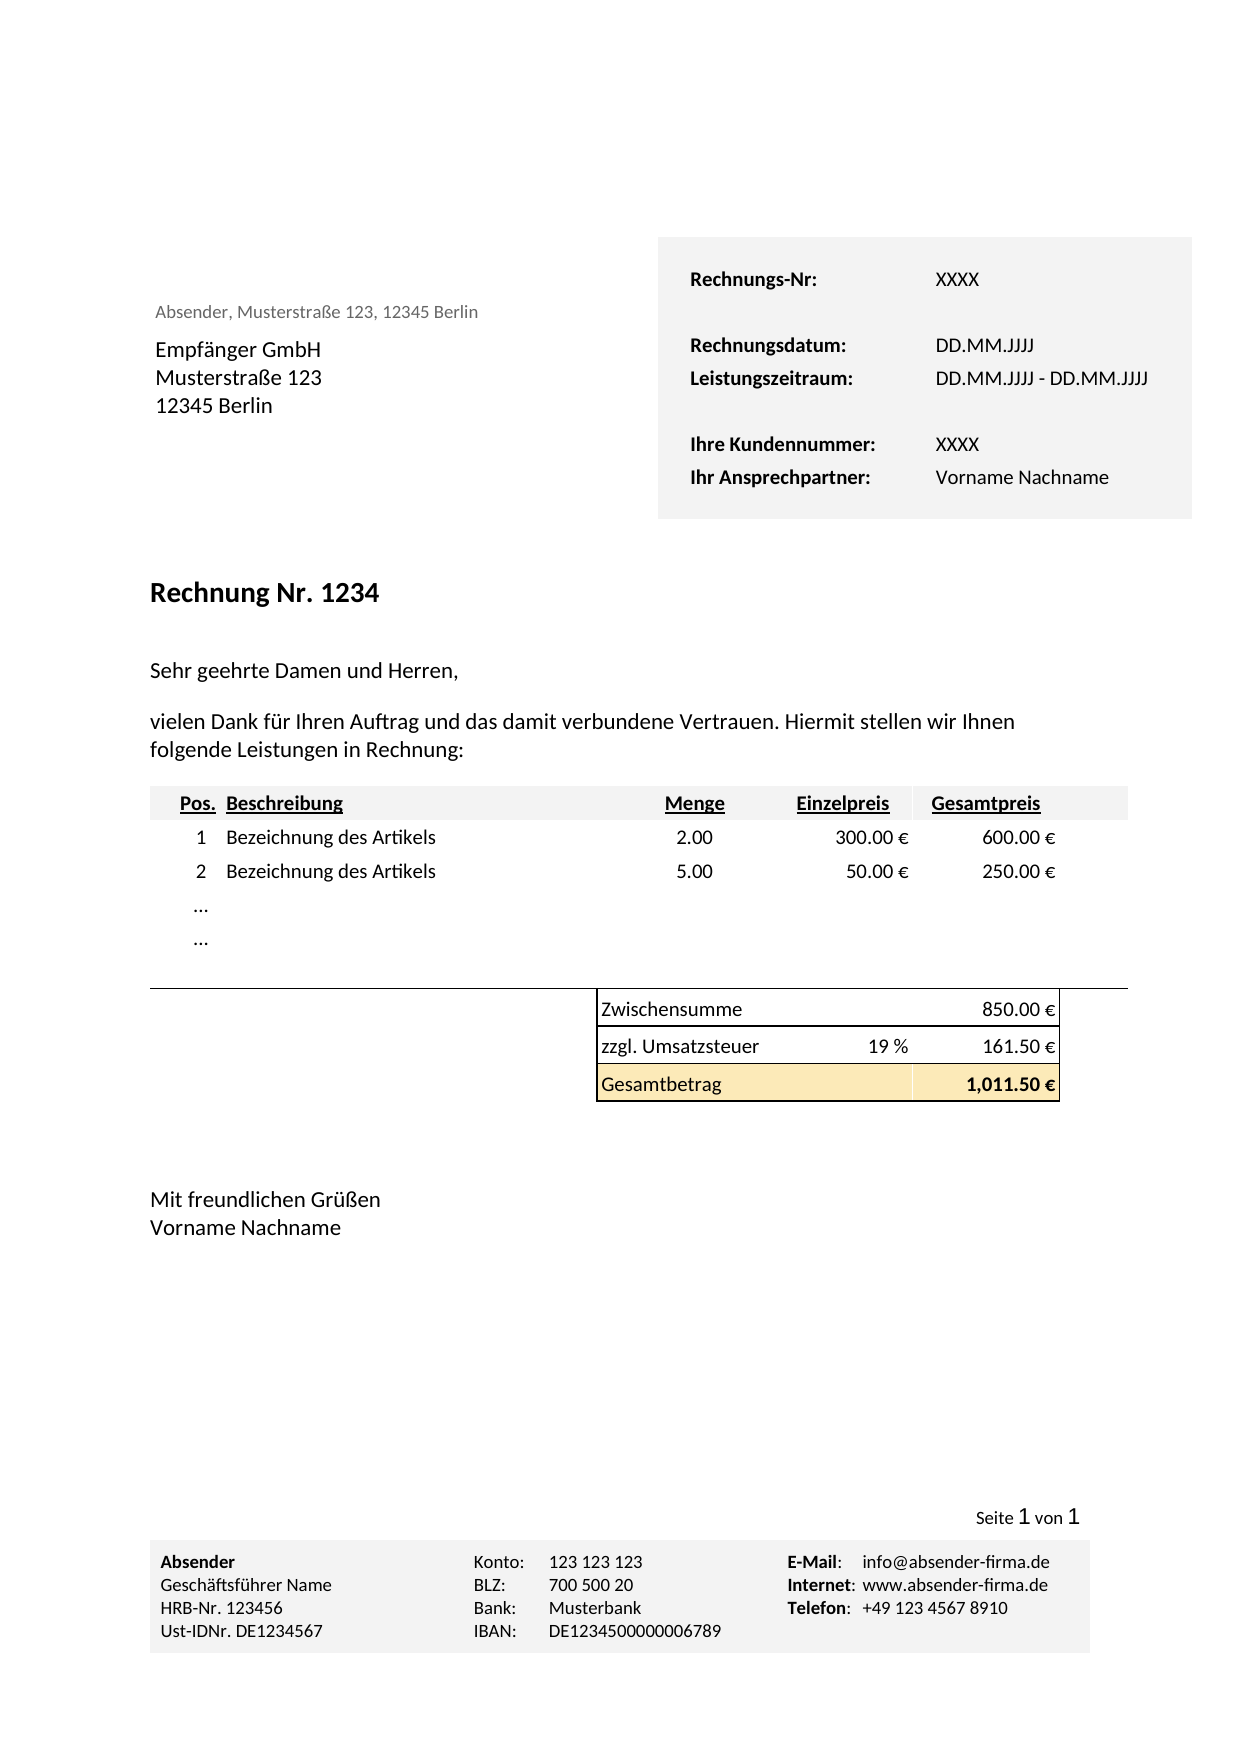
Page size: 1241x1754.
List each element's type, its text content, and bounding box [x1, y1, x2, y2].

text vielen Dank für Ihren Auftrag und das damit verbundene Vertrauen. Hiermit stellen wir Ihnen folgende Leistungen in Rechnung: [150, 707, 1090, 763]
table_cell [180, 955, 222, 988]
table_cell [1059, 921, 1128, 955]
table_cell [913, 1102, 1059, 1134]
text Mit freundlichen Grüßen Vorname Nachname [150, 1185, 1090, 1241]
table_cell [1059, 854, 1128, 888]
table_cell [150, 921, 180, 955]
table_cell 2 [180, 854, 222, 888]
table_cell [150, 989, 180, 1025]
table_cell 850.00 € [913, 989, 1059, 1025]
table_cell [792, 921, 912, 955]
table_cell [597, 1102, 792, 1134]
table_cell [792, 1064, 912, 1100]
table_cell [150, 888, 180, 921]
table_cell [913, 955, 1059, 988]
table_cell [792, 955, 912, 988]
table_header Einzelpreis [792, 786, 912, 820]
table_cell Bezeichnung des Artikels [222, 820, 597, 854]
table_cell [913, 888, 1059, 921]
table_cell [597, 921, 792, 955]
table_header XXXX DD.MM.JJJJ DD.MM.JJJJ - DD.MM.JJJJ XXXX Vorname Nachname [903, 237, 1192, 519]
table_cell [150, 1100, 180, 1134]
table_cell [597, 888, 792, 921]
table_cell [222, 888, 597, 921]
table_cell Gesamtbetrag [598, 1064, 792, 1100]
table_cell ... [180, 921, 222, 955]
table_cell [597, 955, 792, 988]
table_header Beschreibung [222, 786, 597, 820]
table_cell [222, 1100, 597, 1134]
table_cell 2.00 [597, 820, 792, 854]
table_cell [150, 955, 180, 988]
table_cell [180, 1063, 222, 1100]
table_cell Zwischensumme [598, 989, 792, 1025]
table_cell 19 % [792, 1027, 912, 1063]
table_cell Bezeichnung des Artikels [222, 854, 597, 888]
table_header Menge [597, 786, 792, 820]
table_cell [1060, 1063, 1128, 1100]
text Sehr geehrte Damen und Herren, [150, 656, 1090, 684]
table_cell [222, 1025, 596, 1063]
table_cell 50.00 € [792, 854, 912, 888]
table_cell 1 [180, 820, 222, 854]
table_cell 250.00 € [913, 854, 1059, 888]
table_cell [792, 1102, 912, 1134]
table_cell [222, 1063, 596, 1100]
table_header [150, 786, 180, 820]
table_cell [150, 854, 180, 888]
table_cell ... [180, 888, 222, 921]
table_cell 300.00 € [792, 820, 912, 854]
table_cell [913, 921, 1059, 955]
table_header Gesamtpreis [913, 786, 1059, 820]
table_cell [222, 989, 596, 1025]
table_cell 1,011.50 € [913, 1064, 1059, 1100]
table_cell [150, 1063, 180, 1100]
table_cell 600.00 € [913, 820, 1059, 854]
table_cell [1059, 955, 1128, 988]
table_cell [180, 1025, 222, 1063]
table_header Rechnungs-Nr: Rechnungsdatum: Leistungszeitraum: Ihre Kundennummer: Ihr Ansprechpartner: [658, 237, 903, 519]
table_cell [180, 1100, 222, 1134]
table_cell 161.50 € [913, 1027, 1059, 1063]
table_cell [150, 820, 180, 854]
table_cell [222, 955, 597, 988]
table_header [1059, 786, 1128, 820]
text Rechnung Nr. 1234 [150, 574, 1090, 609]
table_cell [792, 888, 912, 921]
table_cell zzgl. Umsatzsteuer [598, 1027, 792, 1063]
table_header Pos. [180, 786, 222, 820]
table_header Absender, Musterstraße 123, 12345 Berlin Empfänger GmbH Musterstraße 123 12345 Berlin [111, 237, 658, 519]
table_cell 5.00 [597, 854, 792, 888]
table_cell [792, 989, 912, 1025]
table_cell [150, 1025, 180, 1063]
table_cell [1059, 1100, 1128, 1134]
table_cell [1059, 820, 1128, 854]
table_cell [1059, 888, 1128, 921]
table_cell [1060, 1025, 1128, 1063]
table_cell [180, 989, 222, 1025]
table_cell [222, 921, 597, 955]
table_cell [1060, 989, 1128, 1025]
